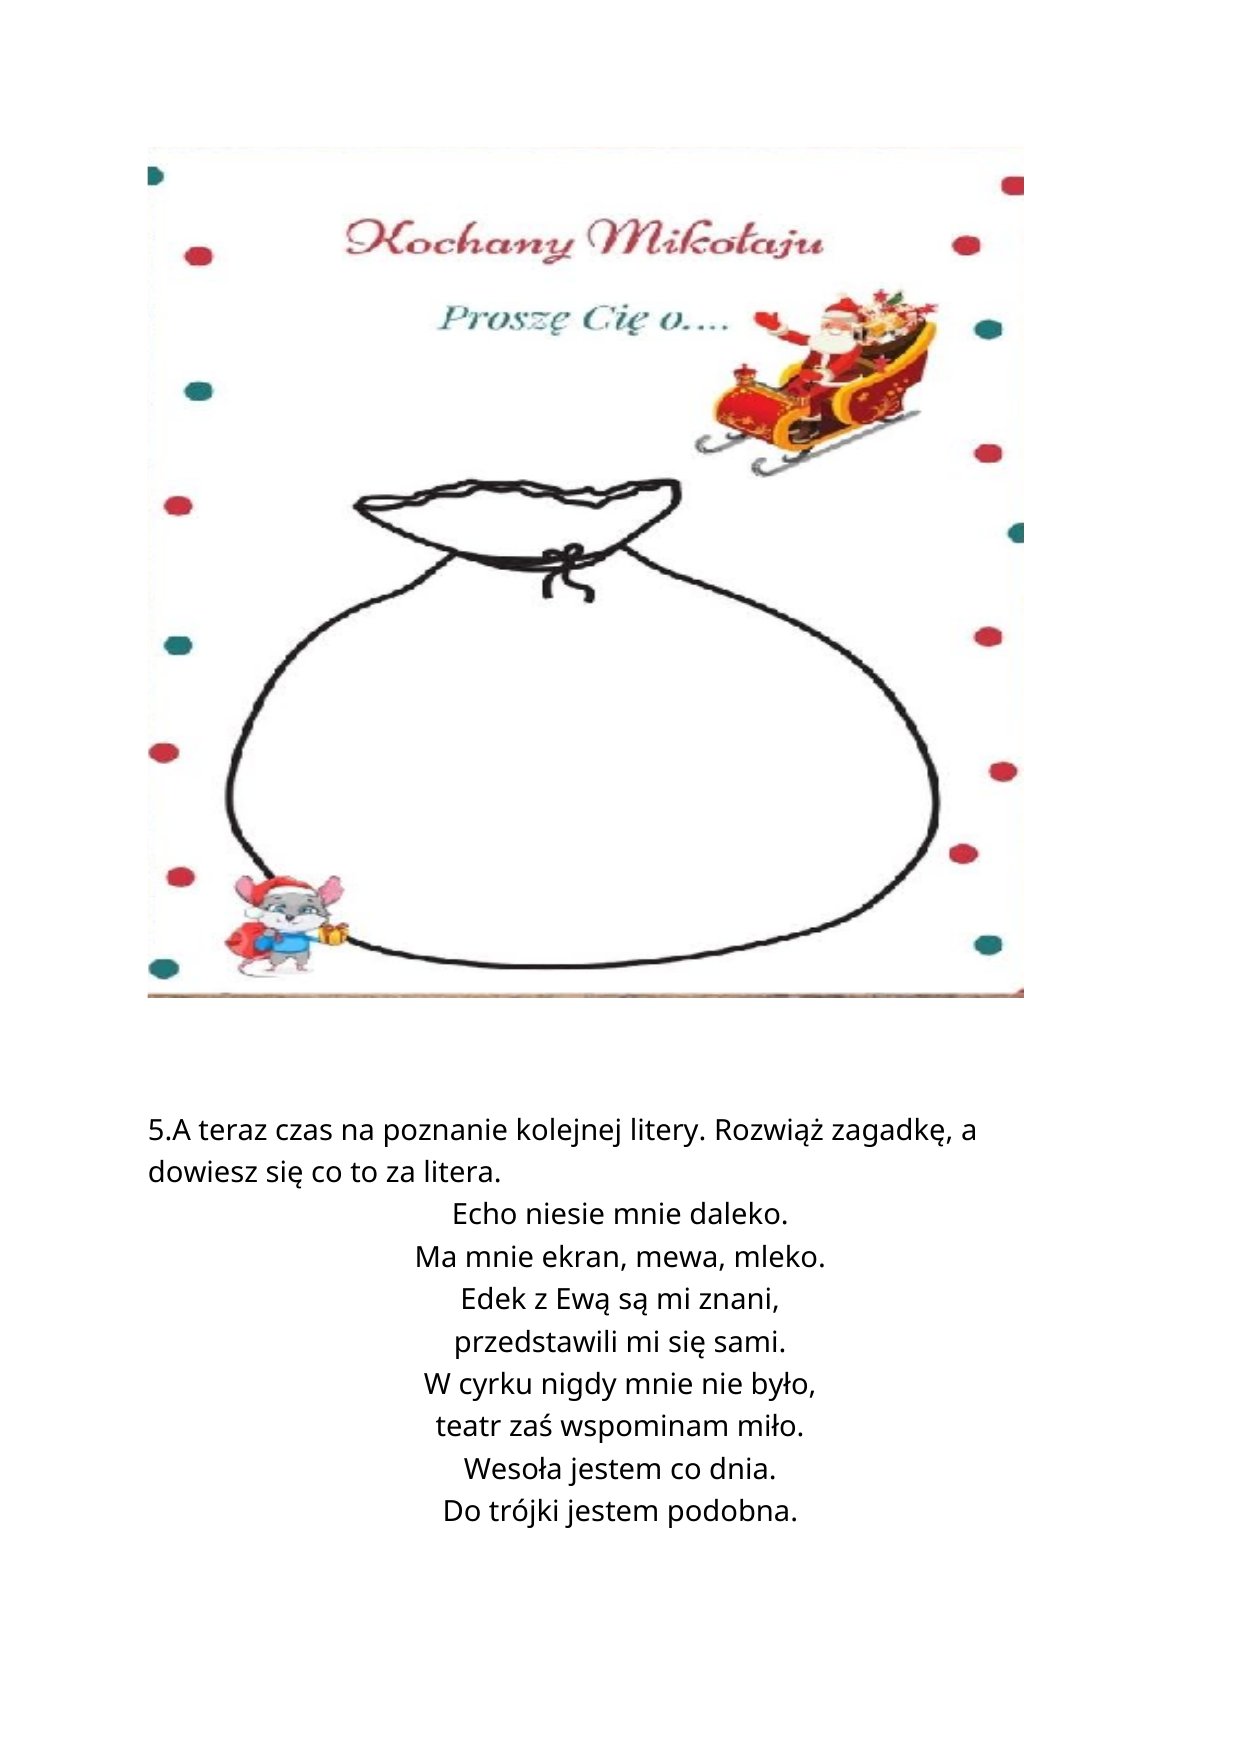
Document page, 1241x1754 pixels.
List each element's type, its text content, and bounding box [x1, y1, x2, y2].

list 5.A teraz czas na poznanie kolejnej litery. Rozwiąż zagadkę, a dowiesz się co to za litera. [148, 1109, 1093, 1191]
list Echo niesie mnie daleko. Ma mnie ekran, mewa, mleko. Edek z Ewą są mi znani, przedstawili mi się sami. W cyrku nigdy mnie nie było, teatr zaś wspominam miło. Wesoła jestem co dnia. Do trójki jestem podobna. [148, 1194, 1093, 1530]
